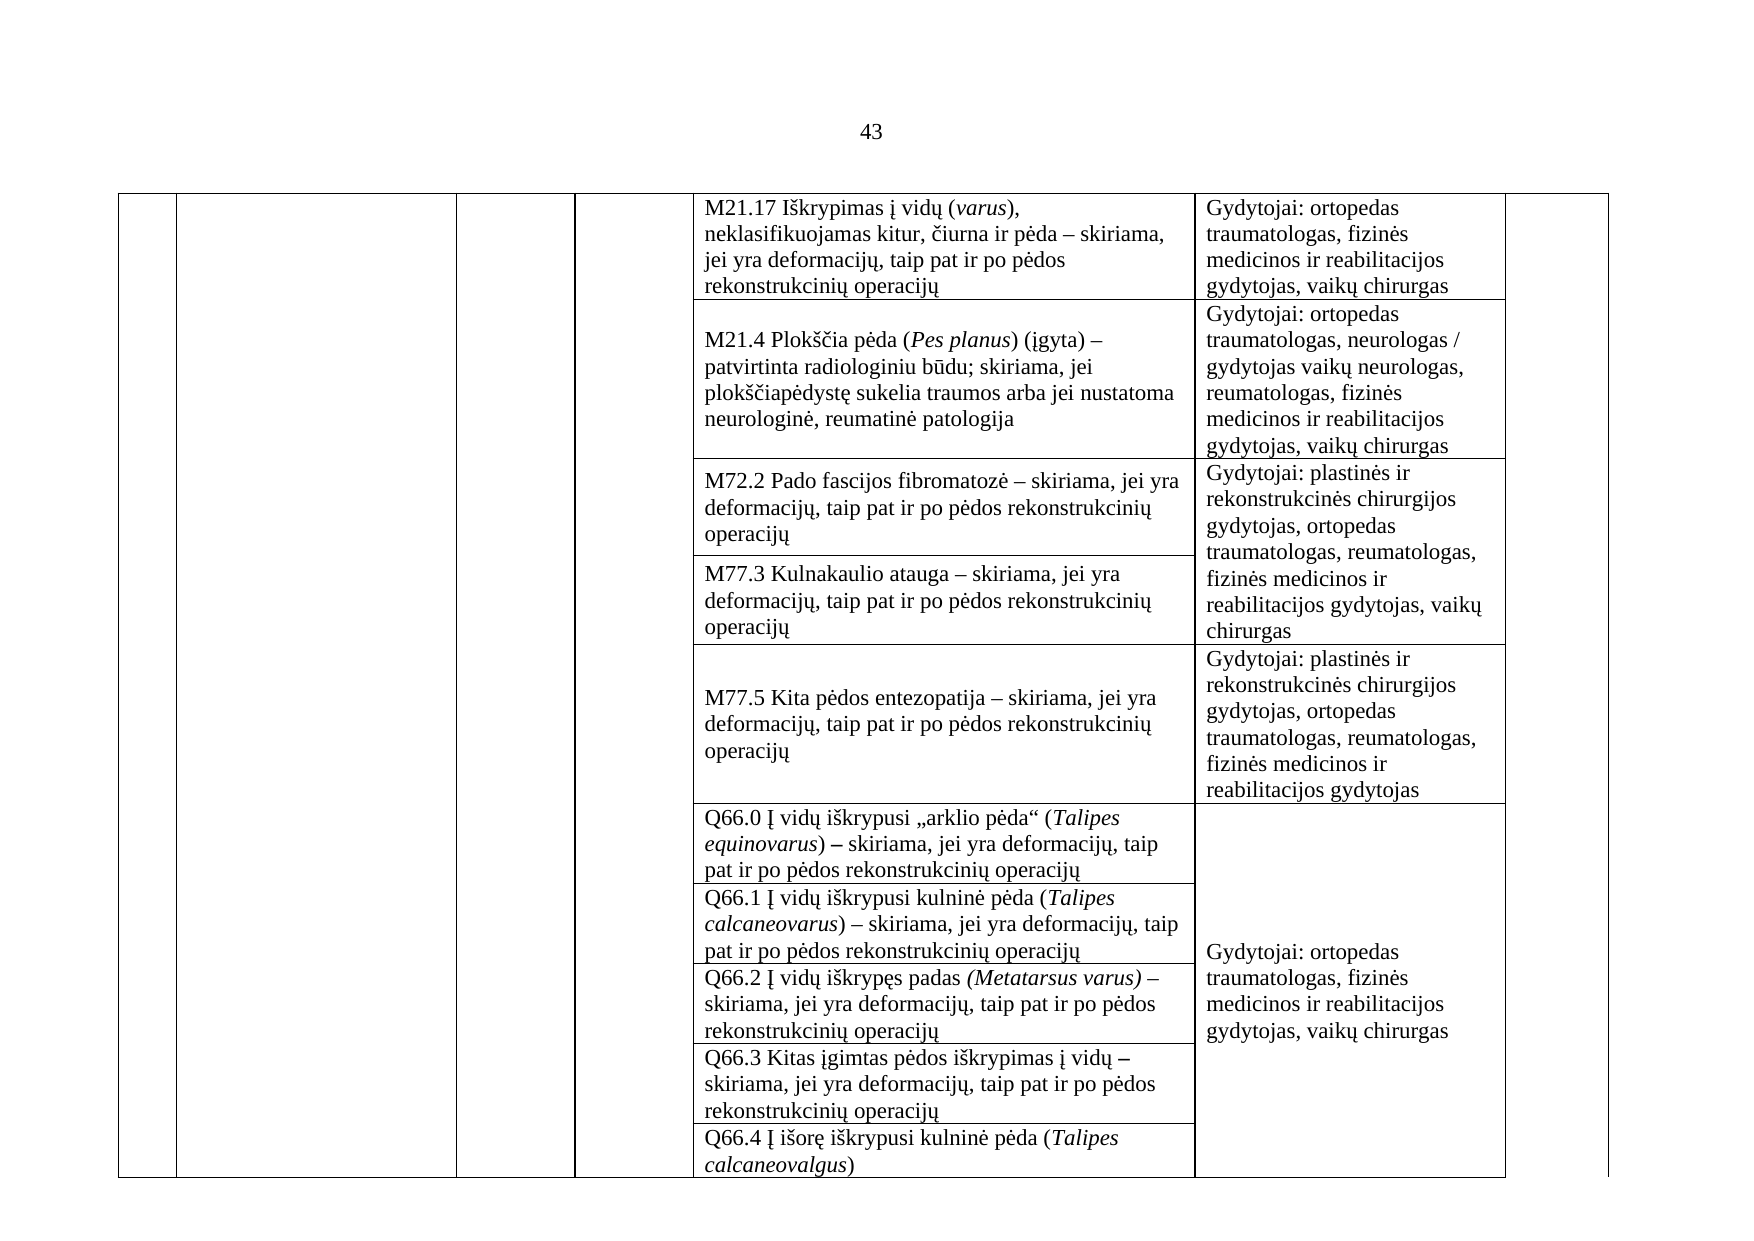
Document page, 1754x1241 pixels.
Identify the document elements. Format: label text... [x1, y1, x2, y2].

table_cell Q66.3 Kitas įgimtas pėdos iškrypimas į vidų – skiriama, jei yra deformacijų, taip pat ir po pėdos rekonstrukcinių operacijų [694, 1044, 1194, 1123]
table_cell Q66.0 Į vidų iškrypusi „arklio pėda“ (Talipes equinovarus) – skiriama, jei yra deformacijų, taip pat ir po pėdos rekonstrukcinių operacijų [694, 804, 1194, 883]
table_header [119, 194, 176, 1177]
table_cell Q66.2 Į vidų iškrypęs padas (Metatarsus varus) – skiriama, jei yra deformacijų, taip pat ir po pėdos rekonstrukcinių operacijų [694, 964, 1194, 1043]
table_cell M77.5 Kita pėdos entezopatija – skiriama, jei yra deformacijų, taip pat ir po pėdos rekonstrukcinių operacijų [694, 645, 1194, 803]
table_header [1506, 194, 1608, 1177]
table_cell Gydytojai: ortopedas traumatologas, fizinės medicinos ir reabilitacijos gydytojas, vaikų chirurgas [1196, 804, 1505, 1177]
table_cell Gydytojai: ortopedas traumatologas, neurologas / gydytojas vaikų neurologas, reumatologas, fizinės medicinos ir reabilitacijos gydytojas, vaikų chirurgas [1196, 300, 1505, 458]
table_header [457, 194, 574, 1177]
table_cell M21.4 Plokščia pėda (Pes planus) (įgyta) – patvirtinta radiologiniu būdu; skiriama, jei plokščiapėdystę sukelia traumos arba jei nustatoma neurologinė, reumatinė patologija [694, 300, 1194, 458]
table_cell M72.2 Pado fascijos fibromatozė – skiriama, jei yra deformacijų, taip pat ir po pėdos rekonstrukcinių operacijų [694, 459, 1194, 555]
table_cell M77.3 Kulnakaulio atauga – skiriama, jei yra deformacijų, taip pat ir po pėdos rekonstrukcinių operacijų [694, 556, 1194, 644]
table_header M21.17 Iškrypimas į vidų (varus), neklasifikuojamas kitur, čiurna ir pėda – skiriama, jei yra deformacijų, taip pat ir po pėdos rekonstrukcinių operacijų [694, 194, 1194, 299]
table_cell Gydytojai: plastinės ir rekonstrukcinės chirurgijos gydytojas, ortopedas traumatologas, reumatologas, fizinės medicinos ir reabilitacijos gydytojas [1196, 645, 1505, 803]
table_header [177, 194, 456, 1177]
table_cell Q66.1 Į vidų iškrypusi kulninė pėda (Talipes calcaneovarus) – skiriama, jei yra deformacijų, taip pat ir po pėdos rekonstrukcinių operacijų [694, 884, 1194, 963]
table_header [576, 194, 693, 1177]
table_cell Q66.4 Į išorę iškrypusi kulninė pėda (Talipes calcaneovalgus) [694, 1124, 1194, 1177]
table_header Gydytojai: ortopedas traumatologas, fizinės medicinos ir reabilitacijos gydytojas, vaikų chirurgas [1196, 194, 1505, 299]
table_cell Gydytojai: plastinės ir rekonstrukcinės chirurgijos gydytojas, ortopedas traumatologas, reumatologas, fizinės medicinos ir reabilitacijos gydytojas, vaikų chirurgas [1196, 459, 1505, 644]
